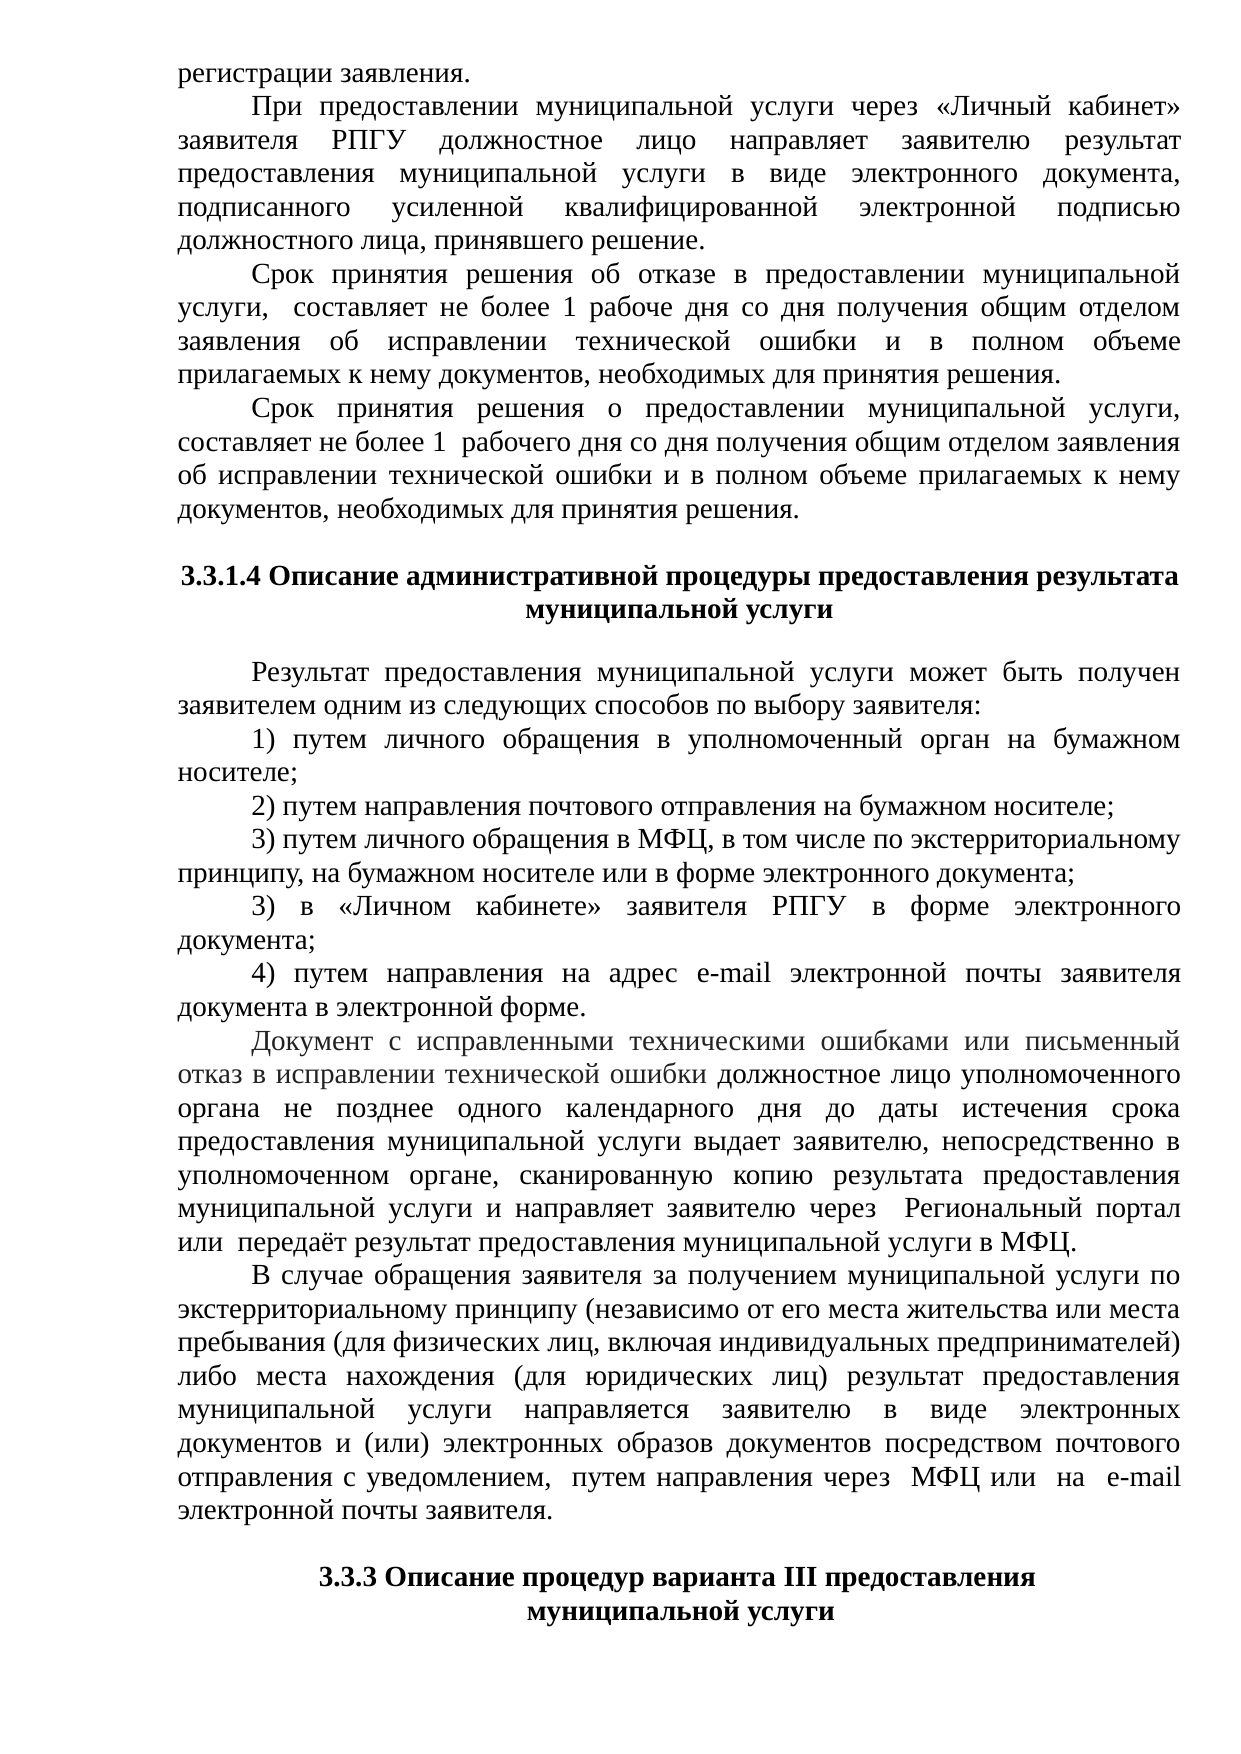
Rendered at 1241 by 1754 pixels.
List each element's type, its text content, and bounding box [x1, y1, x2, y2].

text Срок принятия решения о предоставлении муниципальной услуги, составляет не более 1 рабочего дня со дня получения общим отделом заявления об исправлении технической ошибки и в полном объеме прилагаемых к нему документов, необходимых для принятия решения. [177, 390, 1181, 524]
text Документ с исправленными техническими ошибками или письменный отказ в исправлении технической ошибки должностное лицо уполномоченного органа не позднее одного календарного дня до даты истечения срока предоставления муниципальной услуги выдает заявителю, непосредственно в уполномоченном органе, сканированную копию результата предоставления муниципальной услуги и направляет заявителю через Региональный портал или передаёт результат предоставления муниципальной услуги в МФЦ. [177, 1023, 1181, 1257]
text регистрации заявления. [177, 55, 1181, 88]
text Результат предоставления муниципальной услуги может быть получен заявителем одним из следующих способов по выбору заявителя: [177, 654, 1181, 721]
text 3.3.1.4 Описание административной процедуры предоставления результата муниципальной услуги [177, 558, 1181, 625]
text 3) в «Личном кабинете» заявителя РПГУ в форме электронного документа; [177, 888, 1181, 956]
text 4) путем направления на адрес e-mail электронной почты заявителя документа в электронной форме. [177, 956, 1181, 1023]
text При предоставлении муниципальной услуги через «Личный кабинет» заявителя РПГУ должностное лицо направляет заявителю результат предоставления муниципальной услуги в виде электронного документа, подписанного усиленной квалифицированной электронной подписью должностного лица, принявшего решение. [177, 88, 1181, 256]
text муниципальной услуги [177, 1593, 1181, 1626]
text В случае обращения заявителя за получением муниципальной услуги по экстерриториальному принципу (независимо от его места жительства или места пребывания (для физических лиц, включая индивидуальных предпринимателей) либо места нахождения (для юридических лиц) результат предоставления муниципальной услуги направляется заявителю в виде электронных документов и (или) электронных образов документов посредством почтового отправления с уведомлением, путем направления через МФЦ или на e-mail электронной почты заявителя. [177, 1257, 1181, 1526]
text 1) путем личного обращения в уполномоченный орган на бумажном носителе; [177, 721, 1181, 788]
text Срок принятия решения об отказе в предоставлении муниципальной услуги, составляет не более 1 рабоче дня со дня получения общим отделом заявления об исправлении технической ошибки и в полном объеме прилагаемых к нему документов, необходимых для принятия решения. [177, 256, 1181, 390]
text 3) путем личного обращения в МФЦ, в том числе по экстерриториальному принципу, на бумажном носителе или в форме электронного документа; [177, 821, 1181, 888]
text 3.3.3 Описание процедур варианта III предоставления [177, 1559, 1181, 1593]
text 2) путем направления почтового отправления на бумажном носителе; [177, 788, 1181, 821]
